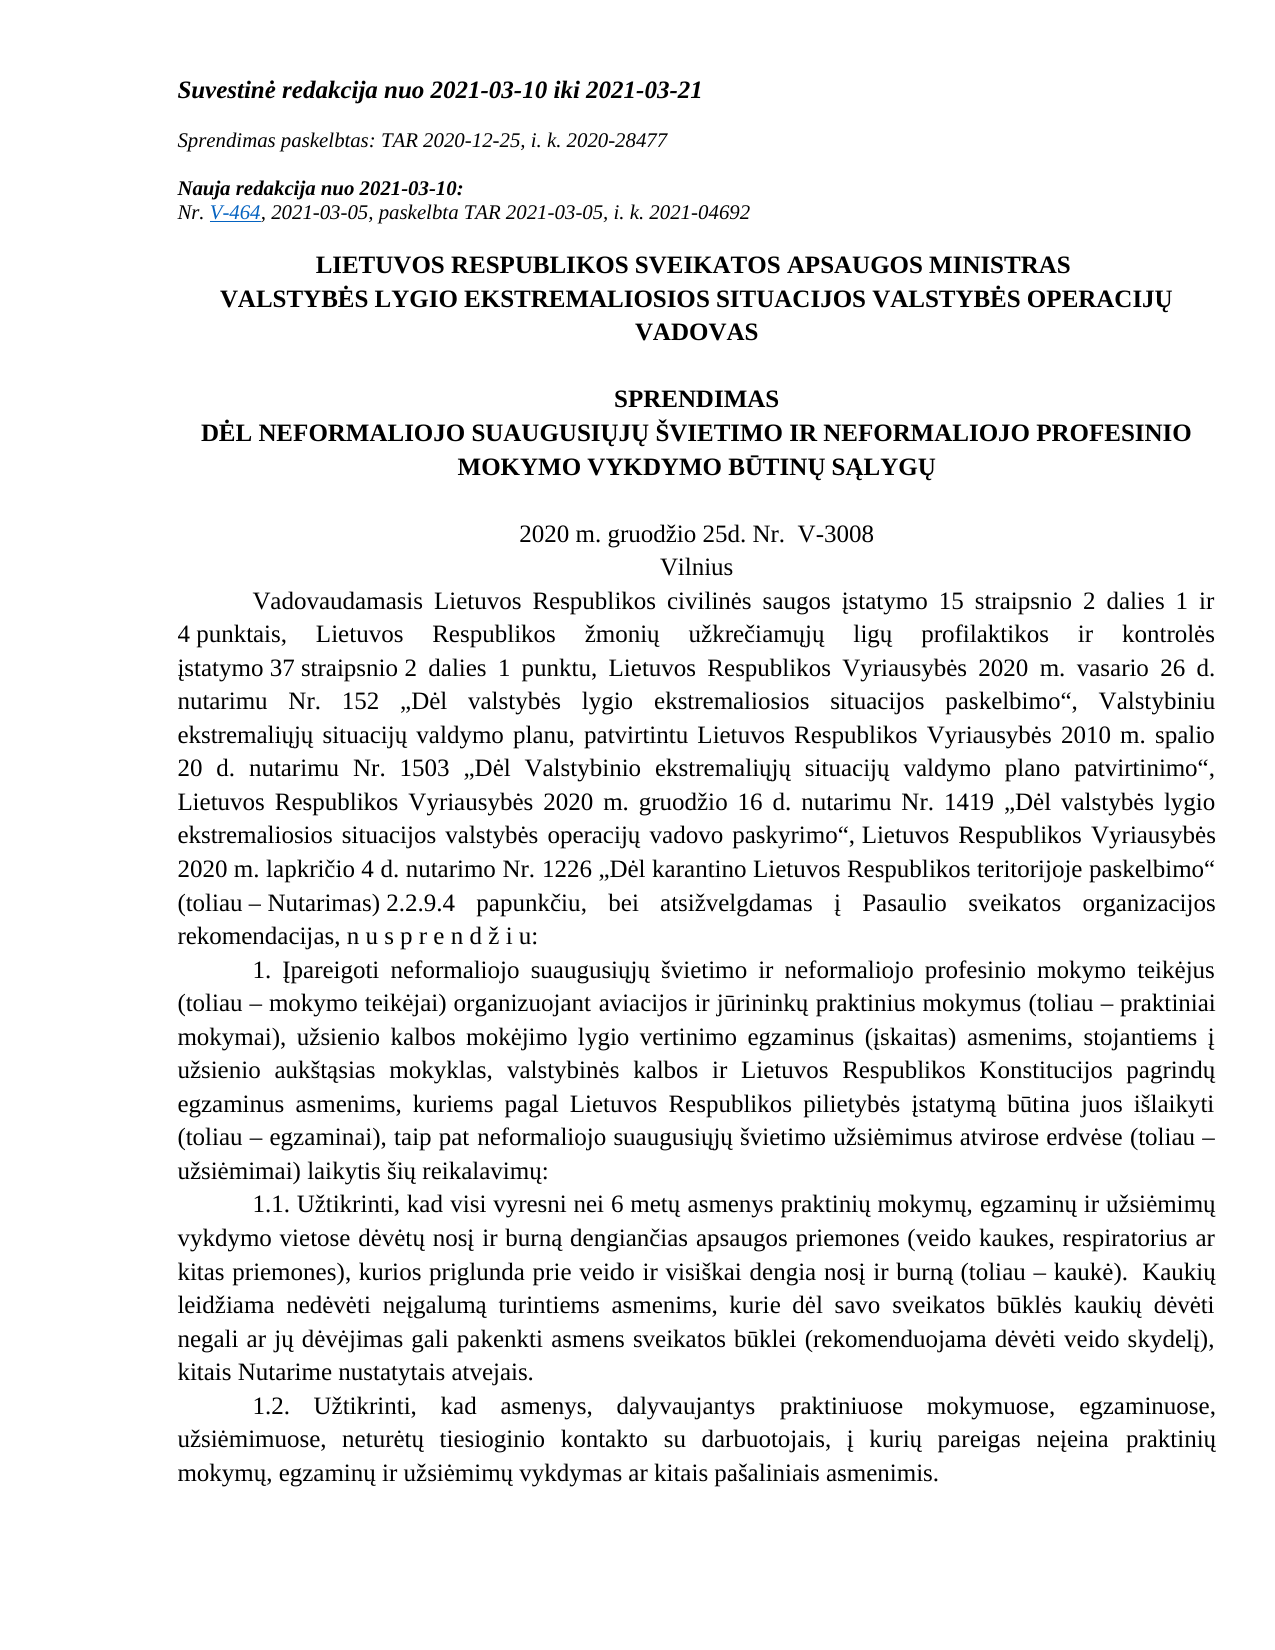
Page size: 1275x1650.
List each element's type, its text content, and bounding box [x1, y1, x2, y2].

text Suvestinė redakcija nuo 2021-03-10 iki 2021-03-21 [177, 75, 1216, 104]
text DĖL NEFORMALIOJO SUAUGUSIŲJŲ ŠVIETIMO IR NEFORMALIOJO PROFESINIO MOKYMO VYKDYMO BŪTINŲ SĄLYGŲ [177, 418, 1216, 480]
text Nauja redakcija nuo 2021-03-10: [177, 176, 1216, 200]
text 1.2. Užtikrinti, kad asmenys, dalyvaujantys praktiniuose mokymuose, egzaminuose, užsiėmimuose, neturėtų tiesioginio kontakto su darbuotojais, į kurių pareigas neįeina praktinių mokymų, egzaminų ir užsiėmimų vykdymas ar kitais pašaliniais asmenimis. [177, 1391, 1216, 1487]
text 1.1. Užtikrinti, kad visi vyresni nei 6 metų asmenys praktinių mokymų, egzaminų ir užsiėmimų vykdymo vietose dėvėtų nosį ir burną dengiančias apsaugos priemones (veido kaukes, respiratorius ar kitas priemones), kurios priglunda prie veido ir visiškai dengia nosį ir burną (toliau – kaukė). Kaukių leidžiama nedėvėti neįgalumą turintiems asmenims, kurie dėl savo sveikatos būklės kaukių dėvėti negali ar jų dėvėjimas gali pakenkti asmens sveikatos būklei (rekomenduojama dėvėti veido skydelį), kitais Nutarime nustatytais atvejais. [177, 1189, 1216, 1386]
text 2020 m. gruodžio 25d. Nr. V-3008 [177, 519, 1216, 547]
text Sprendimas paskelbtas: TAR 2020-12-25, i. k. 2020-28477 [177, 128, 1216, 152]
text VALSTYBĖS LYGIO EKSTREMALIOSIOS SITUACIJOS VALSTYBĖS OPERACIJŲ VADOVAS [177, 284, 1216, 346]
text 1. Įpareigoti neformaliojo suaugusiųjų švietimo ir neformaliojo profesinio mokymo teikėjus (toliau – mokymo teikėjai) organizuojant aviacijos ir jūrininkų praktinius mokymus (toliau – praktiniai mokymai), užsienio kalbos mokėjimo lygio vertinimo egzaminus (įskaitas) asmenims, stojantiems į užsienio aukštąsias mokyklas, valstybinės kalbos ir Lietuvos Respublikos Konstitucijos pagrindų egzaminus asmenims, kuriems pagal Lietuvos Respublikos pilietybės įstatymą būtina juos išlaikyti (toliau – egzaminai), taip pat neformaliojo suaugusiųjų švietimo užsiėmimus atvirose erdvėse (toliau – užsiėmimai) laikytis šių reikalavimų: [177, 955, 1216, 1185]
text LIETUVOS RESPUBLIKOS SVEIKATOS APSAUGOS MINISTRAS [177, 250, 1216, 279]
text Nr. V-464, 2021-03-05, paskelbta TAR 2021-03-05, i. k. 2021-04692 [177, 200, 1216, 224]
text Vilnius [177, 552, 1216, 581]
text SPRENDIMAS [177, 384, 1216, 413]
text Vadovaudamasis Lietuvos Respublikos civilinės saugos įstatymo 15 straipsnio 2 dalies 1 ir 4 punktais, Lietuvos Respublikos žmonių užkrečiamųjų ligų profilaktikos ir kontrolės įstatymo 37 straipsnio 2 dalies 1 punktu, Lietuvos Respublikos Vyriausybės 2020 m. vasario 26 d. nutarimu Nr. 152 „Dėl valstybės lygio ekstremaliosios situacijos paskelbimo“, Valstybiniu ekstremaliųjų situacijų valdymo planu, patvirtintu Lietuvos Respublikos Vyriausybės 2010 m. spalio 20 d. nutarimu Nr. 1503 „Dėl Valstybinio ekstremaliųjų situacijų valdymo plano patvirtinimo“, Lietuvos Respublikos Vyriausybės 2020 m. gruodžio 16 d. nutarimu Nr. 1419 „Dėl valstybės lygio ekstremaliosios situacijos valstybės operacijų vadovo paskyrimo“, Lietuvos Respublikos Vyriausybės 2020 m. lapkričio 4 d. nutarimo Nr. 1226 „Dėl karantino Lietuvos Respublikos teritorijoje paskelbimo“ (toliau – Nutarimas) 2.2.9.4 papunkčiu, bei atsižvelgdamas į Pasaulio sveikatos organizacijos rekomendacijas, n u s p r e n d ž i u: [177, 586, 1216, 950]
